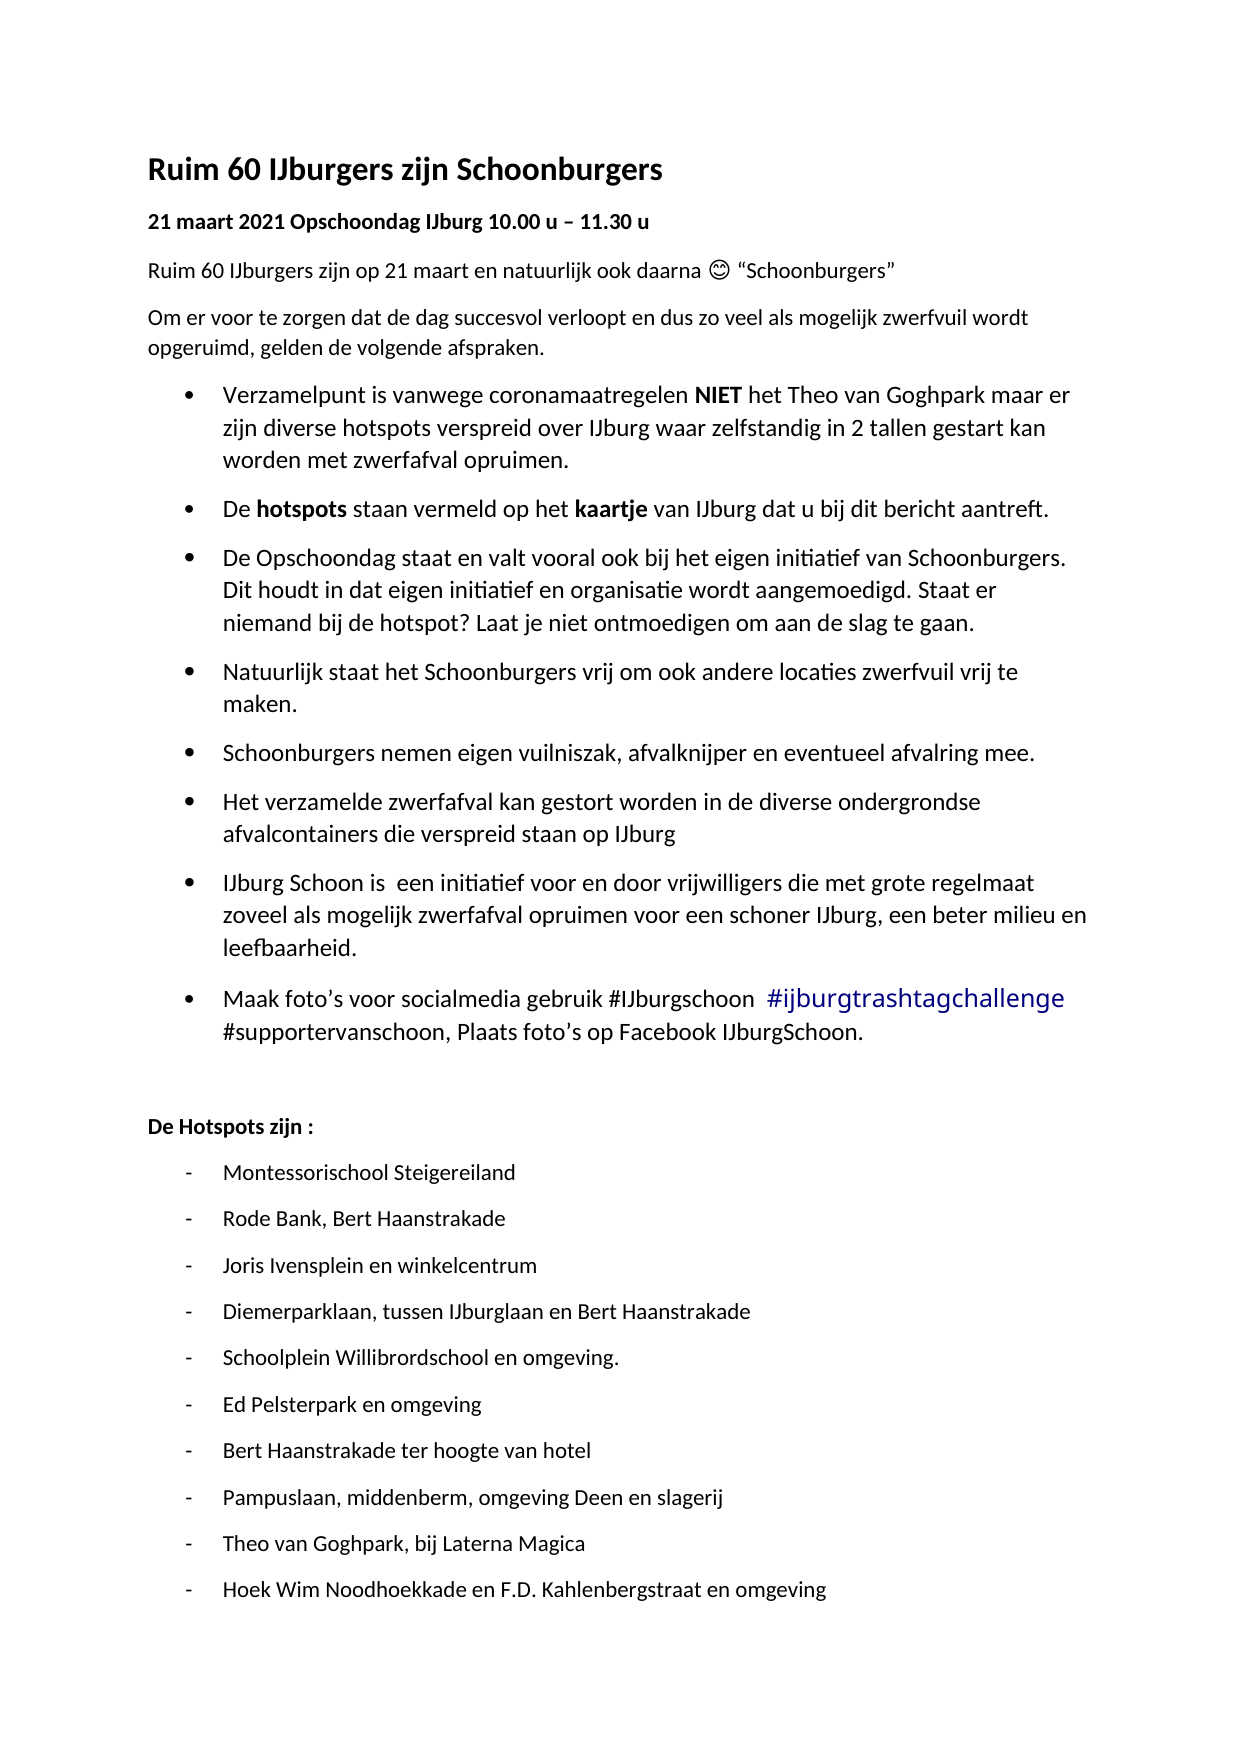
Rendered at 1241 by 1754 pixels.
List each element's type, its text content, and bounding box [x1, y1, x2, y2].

text Ruim 60 IJburgers zijn Schoonburgers [148, 148, 1093, 188]
list Hoek Wim Noodhoekkade en F.D. Kahlenbergstraat en omgeving [185, 1575, 1093, 1603]
list Ed Pelsterpark en omgeving [185, 1390, 1093, 1418]
list Maak foto’s voor socialmedia gebruik #IJburgschoon #ijburgtrashtagchallenge #supportervanschoon, Plaats foto’s op Facebook IJburgSchoon. [185, 981, 1093, 1047]
text Om er voor te zorgen dat de dag succesvol verloopt en dus zo veel als mogelijk zwerfvuil wordt opgeruimd, gelden de volgende afspraken. [148, 303, 1093, 361]
list Schoolplein Willibrordschool en omgeving. [185, 1343, 1093, 1372]
text De Hotspots zijn : [148, 1112, 1093, 1140]
list Montessorischool Steigereiland [185, 1158, 1093, 1186]
text Ruim 60 IJburgers zijn op 21 maart en natuurlijk ook daarna 😊 “Schoonburgers” [148, 254, 1093, 285]
list Verzamelpunt is vanwege coronamaatregelen NIET het Theo van Goghpark maar er zijn diverse hotspots verspreid over IJburg waar zelfstandig in 2 tallen gestart kan worden met zwerfafval opruimen. [185, 379, 1093, 475]
text 21 maart 2021 Opschoondag IJburg 10.00 u – 11.30 u [148, 207, 1093, 235]
list Schoonburgers nemen eigen vuilniszak, afvalknijper en eventueel afvalring mee. [185, 737, 1093, 767]
list Pampuslaan, middenberm, omgeving Deen en slagerij [185, 1483, 1093, 1511]
list Diemerparklaan, tussen IJburglaan en Bert Haanstrakade [185, 1297, 1093, 1325]
list Rode Bank, Bert Haanstrakade [185, 1204, 1093, 1232]
list IJburg Schoon is een initiatief voor en door vrijwilligers die met grote regelmaat zoveel als mogelijk zwerfafval opruimen voor een schoner IJburg, een beter milieu en leefbaarheid. [185, 867, 1093, 962]
list De hotspots staan vermeld op het kaartje van IJburg dat u bij dit bericht aantreft. [185, 493, 1093, 524]
list Natuurlijk staat het Schoonburgers vrij om ook andere locaties zwerfvuil vrij te maken. [185, 656, 1093, 718]
list Bert Haanstrakade ter hoogte van hotel [185, 1436, 1093, 1464]
list Het verzamelde zwerfafval kan gestort worden in de diverse ondergrondse afvalcontainers die verspreid staan op IJburg [185, 786, 1093, 849]
list De Opschoondag staat en valt vooral ook bij het eigen initiatief van Schoonburgers. Dit houdt in dat eigen initiatief en organisatie wordt aangemoedigd. Staat er niemand bij de hotspot? Laat je niet ontmoedigen om aan de slag te gaan. [185, 542, 1093, 637]
list Joris Ivensplein en winkelcentrum [185, 1251, 1093, 1279]
list Theo van Goghpark, bij Laterna Magica [185, 1529, 1093, 1557]
